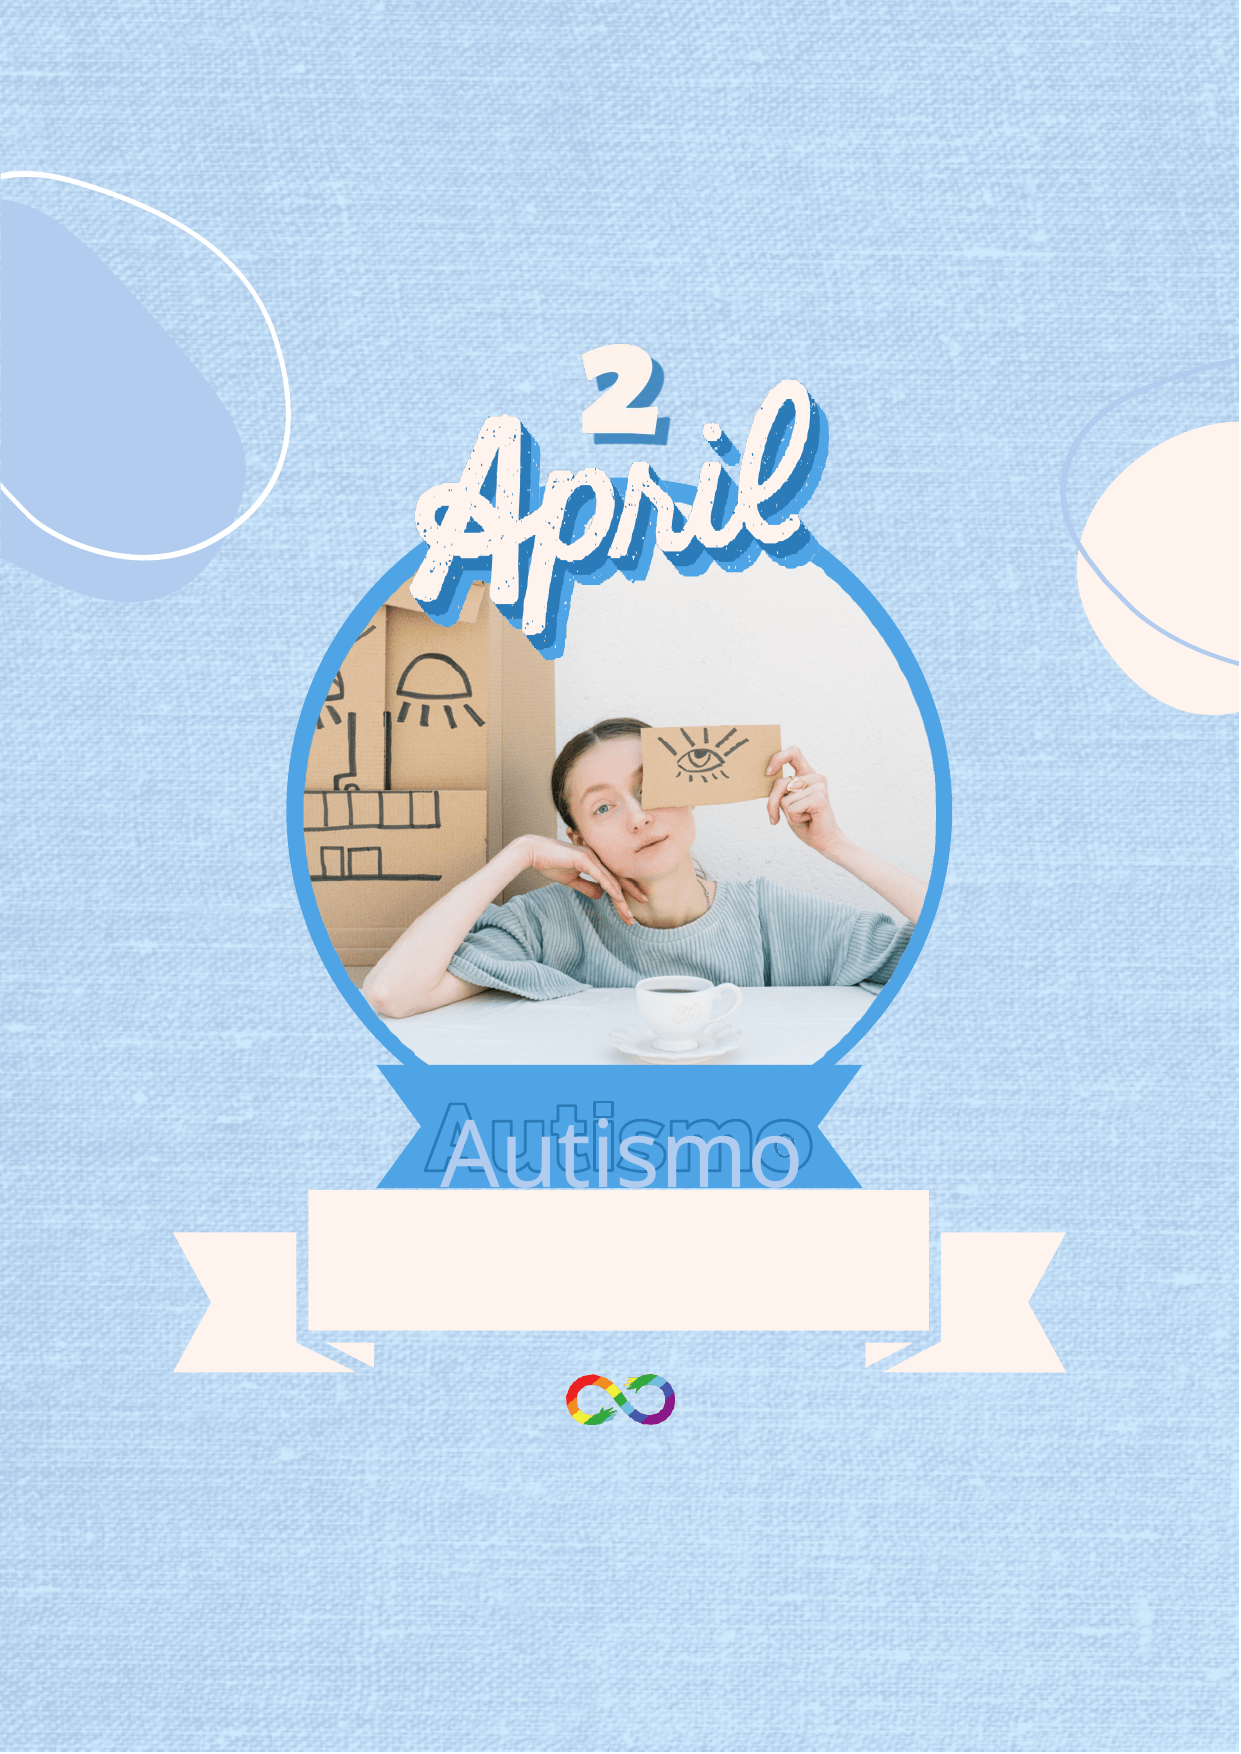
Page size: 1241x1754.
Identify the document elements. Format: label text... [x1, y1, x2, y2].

picture [0, 0, 1239, 1752]
picture [1067, 363, 1239, 540]
text Autismo [432, 1087, 813, 1215]
picture [0, 177, 285, 521]
